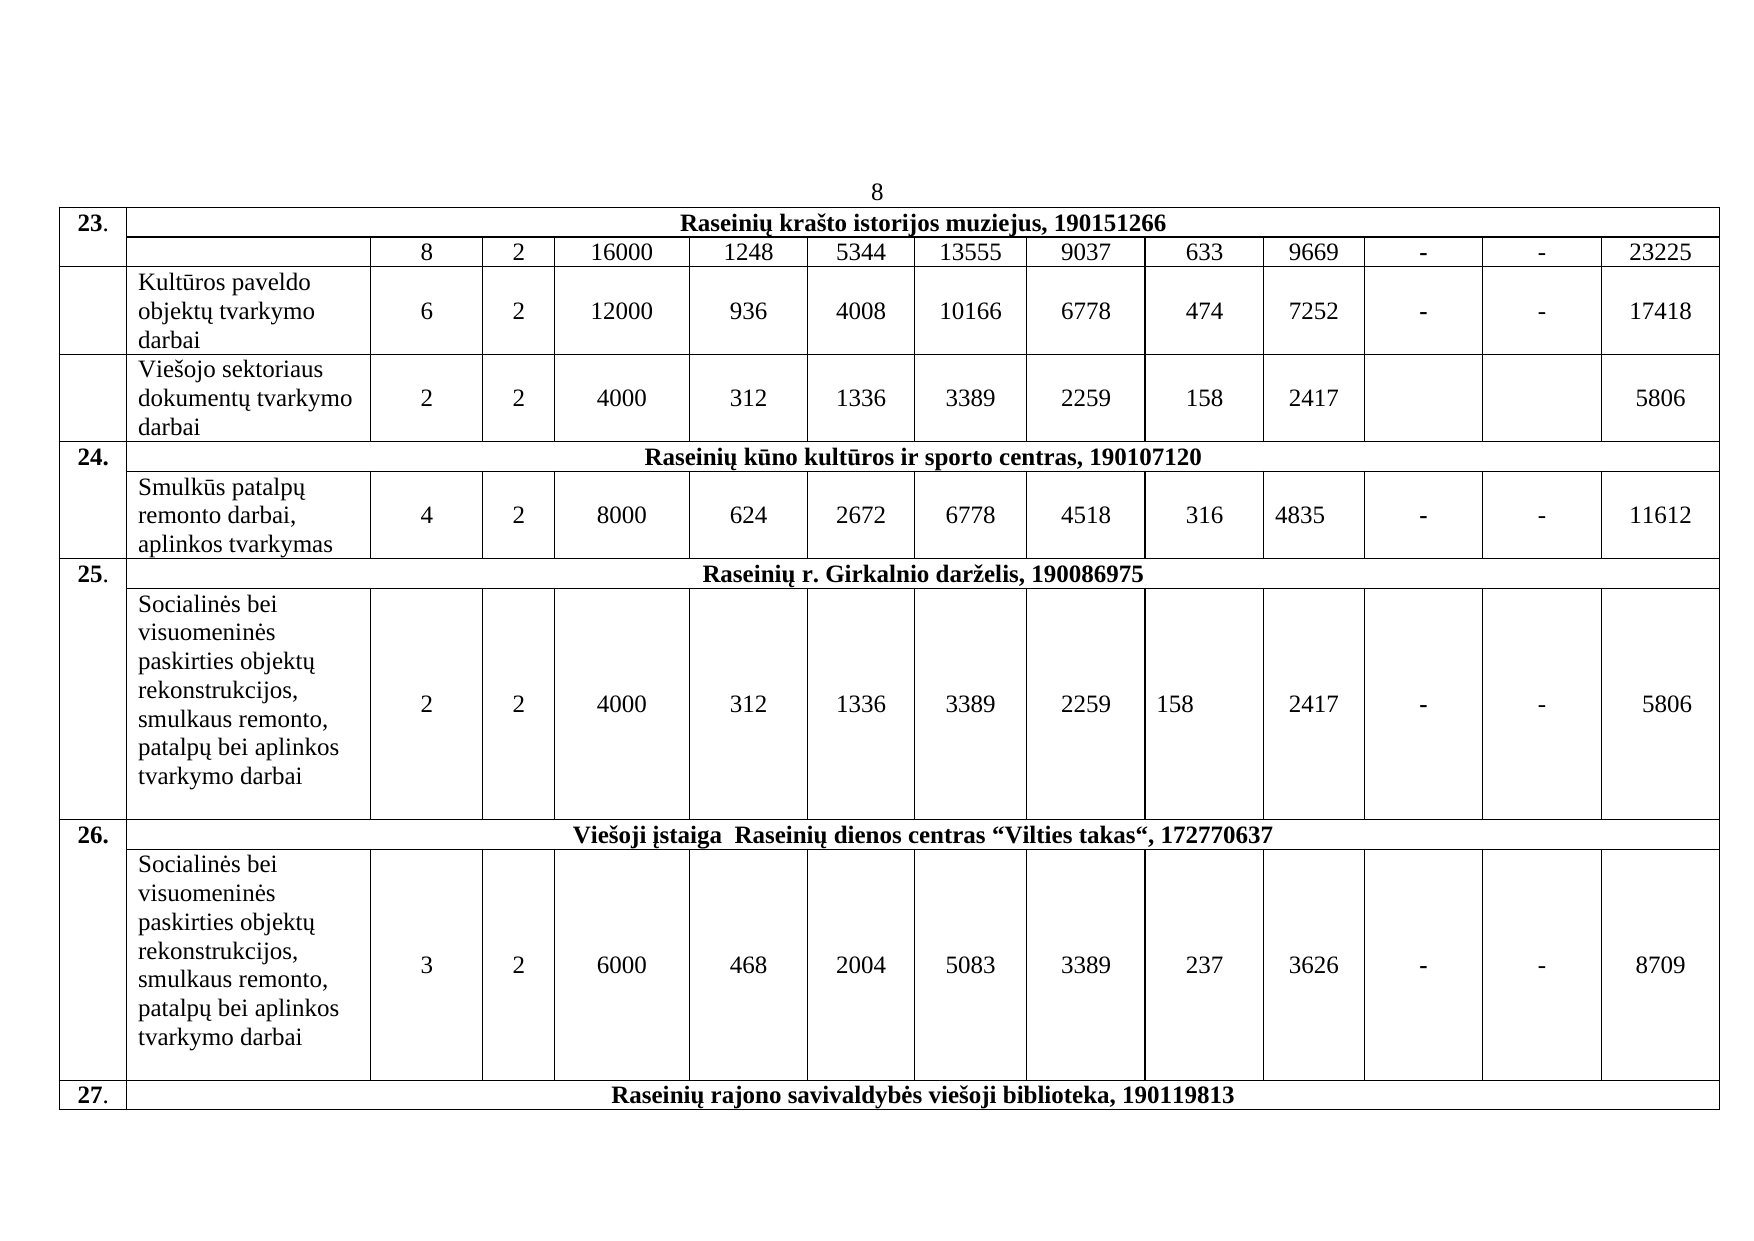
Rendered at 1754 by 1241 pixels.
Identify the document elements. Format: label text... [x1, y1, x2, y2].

table_cell 4518 [1027, 472, 1144, 558]
table_cell 11612 [1602, 472, 1719, 558]
table_cell 5806 [1602, 589, 1719, 819]
table_cell 312 [690, 589, 807, 819]
table_cell 2672 [808, 472, 914, 558]
table_cell 4 [371, 472, 482, 558]
table_cell 16000 [555, 238, 689, 266]
table_cell 8000 [555, 472, 689, 558]
table_cell Socialinės bei visuomeninės paskirties objektų rekonstrukcijos, smulkaus remonto, patalpų bei aplinkos tvarkymo darbai [127, 589, 370, 819]
table_cell 158 [1146, 355, 1263, 441]
table_cell [127, 238, 370, 266]
table_cell - [1483, 589, 1601, 819]
table_cell 8 [371, 238, 482, 266]
table_cell Raseinių kūno kultūros ir sporto centras, 190107120 [127, 442, 1719, 471]
table_cell 26. [60, 820, 126, 1079]
table_cell 17418 [1602, 267, 1719, 353]
table_cell 316 [1146, 472, 1263, 558]
table_cell 2 [483, 355, 554, 441]
table_cell Kultūros paveldo objektų tvarkymo darbai [127, 267, 370, 353]
table_cell [1365, 355, 1482, 441]
table_cell 2 [483, 267, 554, 353]
table_cell 2 [483, 850, 554, 1079]
table_cell 5344 [808, 238, 914, 266]
table_cell 27. [60, 1081, 126, 1109]
table_cell 4000 [555, 589, 689, 819]
table_cell 2 [371, 589, 482, 819]
table_cell Viešojo sektoriaus dokumentų tvarkymo darbai [127, 355, 370, 441]
table_cell 3626 [1264, 850, 1364, 1079]
table_cell 936 [690, 267, 807, 353]
table_cell - [1483, 850, 1601, 1079]
table_cell - [1365, 267, 1482, 353]
table_cell 2 [371, 355, 482, 441]
table_cell [1483, 355, 1601, 441]
table_cell 4008 [808, 267, 914, 353]
table_cell 1248 [690, 238, 807, 266]
table_cell - [1365, 850, 1482, 1079]
table_cell 4835 [1264, 472, 1364, 558]
table_cell - [1483, 267, 1601, 353]
table_cell 3389 [1027, 850, 1144, 1079]
table_cell - [1365, 238, 1482, 266]
table_cell Socialinės bei visuomeninės paskirties objektų rekonstrukcijos, smulkaus remonto, patalpų bei aplinkos tvarkymo darbai [127, 850, 370, 1079]
table_cell 12000 [555, 267, 689, 353]
table_cell 13555 [915, 238, 1026, 266]
table_cell 2417 [1264, 589, 1364, 819]
table_cell Raseinių krašto istorijos muziejus, 190151266 [127, 208, 1719, 236]
table_cell 24. [60, 442, 126, 558]
table_cell 23225 [1602, 238, 1719, 266]
table_cell 5083 [915, 850, 1026, 1079]
table_cell 633 [1146, 238, 1263, 266]
table_cell 237 [1146, 850, 1263, 1079]
table_cell 2004 [808, 850, 914, 1079]
table_cell Viešoji įstaiga Raseinių dienos centras “Vilties takas“, 172770637 [127, 820, 1719, 848]
table_cell 474 [1146, 267, 1263, 353]
table_cell 468 [690, 850, 807, 1079]
table_cell 2417 [1264, 355, 1364, 441]
table_cell [60, 355, 126, 441]
table_cell 2259 [1027, 355, 1144, 441]
table_cell - [1365, 589, 1482, 819]
table_cell 1336 [808, 355, 914, 441]
table_cell Raseinių rajono savivaldybės viešoji biblioteka, 190119813 [127, 1081, 1719, 1109]
table_cell 2 [483, 472, 554, 558]
table_cell 3389 [915, 355, 1026, 441]
table_cell 624 [690, 472, 807, 558]
table_cell 23. [60, 208, 126, 266]
table_cell 1336 [808, 589, 914, 819]
table_cell 2 [483, 589, 554, 819]
table_cell 10166 [915, 267, 1026, 353]
table_cell 7252 [1264, 267, 1364, 353]
table_cell 312 [690, 355, 807, 441]
table_cell 8709 [1602, 850, 1719, 1079]
table_cell - [1483, 238, 1601, 266]
table_cell 6778 [1027, 267, 1144, 353]
table_cell Smulkūs patalpų remonto darbai, aplinkos tvarkymas [127, 472, 370, 558]
table_cell - [1365, 472, 1482, 558]
table_cell - [1483, 472, 1601, 558]
table_cell 6000 [555, 850, 689, 1079]
table_cell 2 [483, 238, 554, 266]
table_cell 4000 [555, 355, 689, 441]
table_cell 9037 [1027, 238, 1144, 266]
table_cell 9669 [1264, 238, 1364, 266]
table_cell [60, 267, 126, 353]
table_cell 25. [60, 559, 126, 819]
table_cell 5806 [1602, 355, 1719, 441]
table_cell 3 [371, 850, 482, 1079]
table_cell Raseinių r. Girkalnio darželis, 190086975 [127, 559, 1719, 588]
table_cell 6 [371, 267, 482, 353]
table_cell 3389 [915, 589, 1026, 819]
table_cell 158 [1146, 589, 1263, 819]
table_cell 6778 [915, 472, 1026, 558]
table_cell 2259 [1027, 589, 1144, 819]
